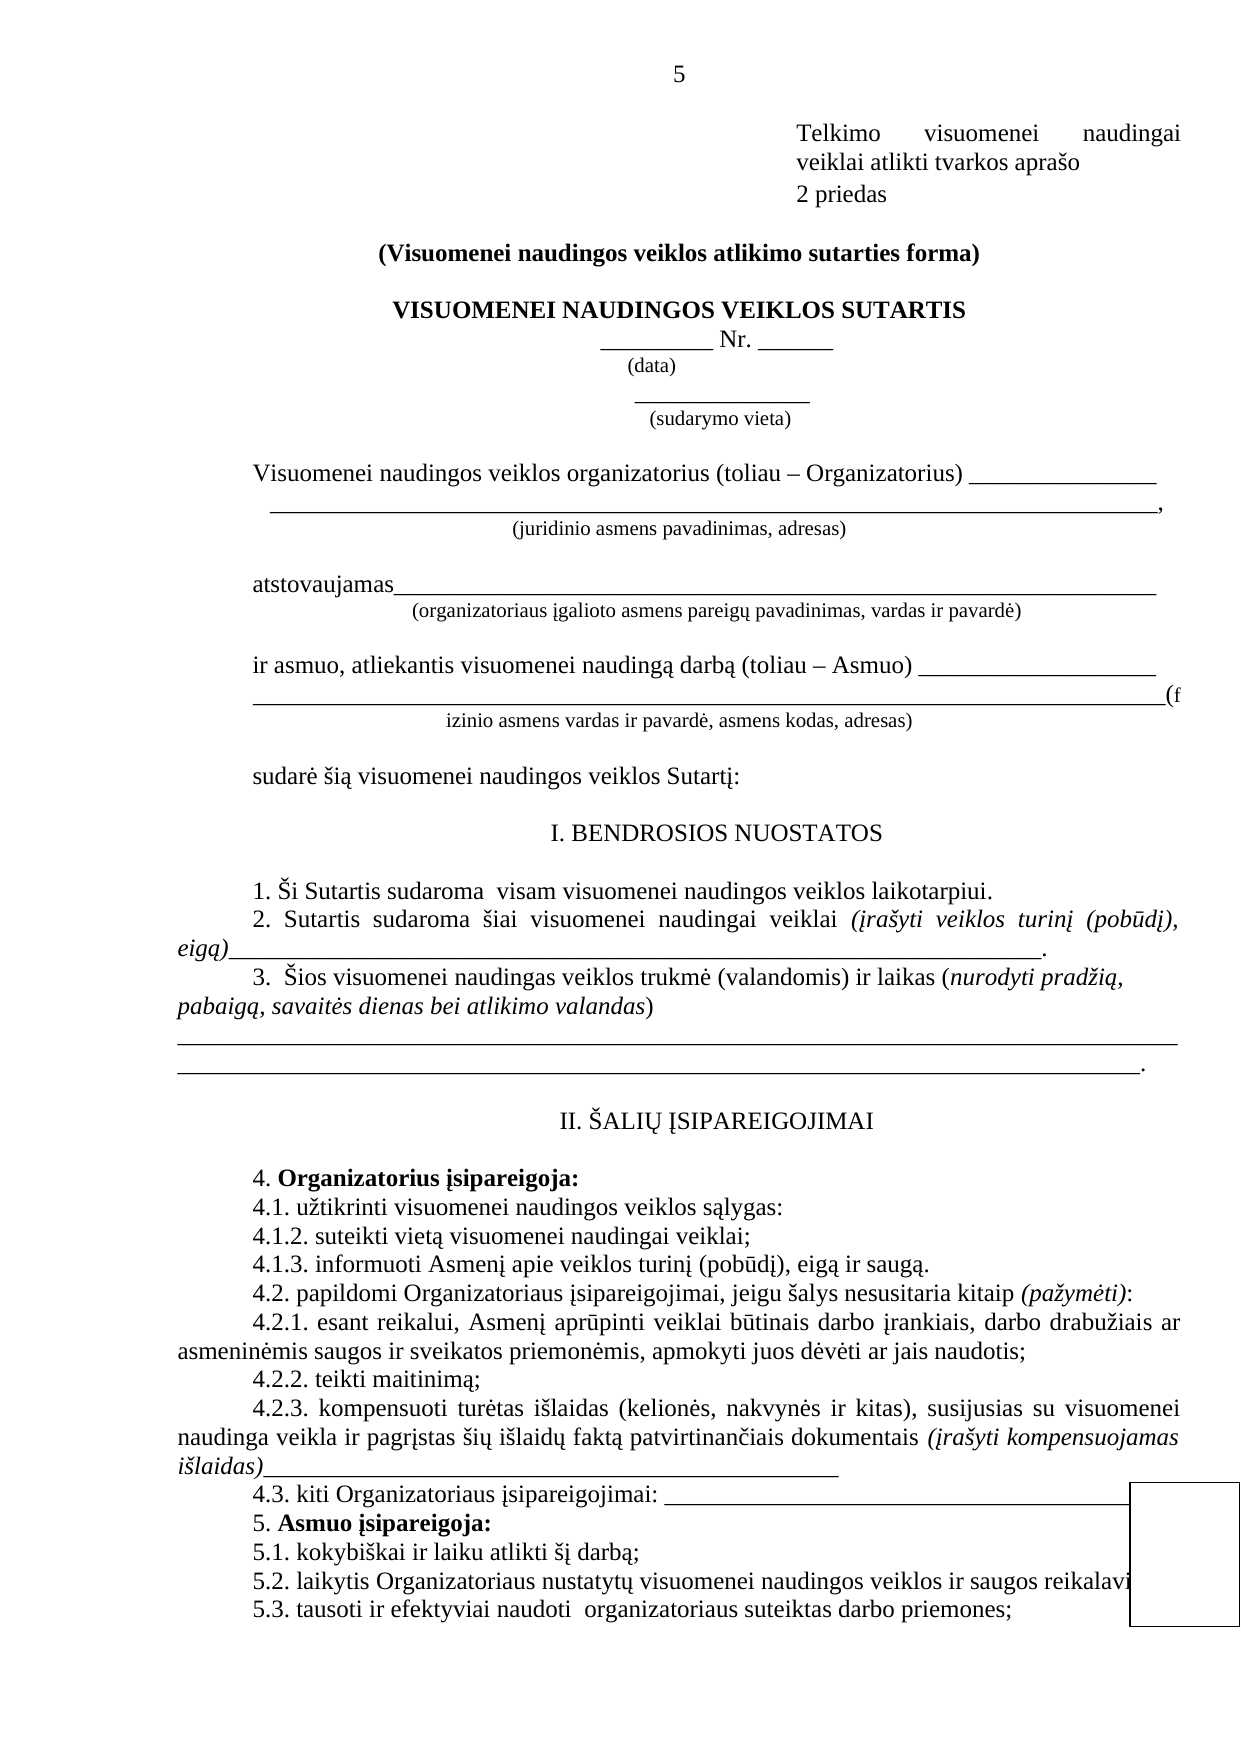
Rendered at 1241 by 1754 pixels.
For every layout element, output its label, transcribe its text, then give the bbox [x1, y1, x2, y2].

text 4.2.2. teikti maitinimą; [177, 1364, 1181, 1393]
text sudarė šią visuomenei naudingos veiklos Sutartį: [177, 761, 1181, 789]
text ______________ [552, 377, 1181, 406]
text 4.2.3. kompensuoti turėtas išlaidas (kelionės, nakvynės ir kitas), susijusias su visuomenei naudinga veikla ir pagrįstas šių išlaidų faktą patvirtinančiais dokumentais (įrašyti kompensuojamas išlaidas)______________________________________________ [177, 1393, 1181, 1479]
text II. ŠALIŲ ĮSIPAREIGOJIMAI [177, 1106, 1181, 1134]
text 4.1.3. informuoti Asmenį apie veiklos turinį (pobūdį), eigą ir saugą. [177, 1249, 1181, 1278]
text 4.1.2. suteikti vietą visuomenei naudingai veiklai; [177, 1221, 1181, 1249]
text (organizatoriaus įgalioto asmens pareigų pavadinimas, vardas ir pavardė) [177, 598, 1181, 622]
text 3. Šios visuomenei naudingas veiklos trukmė (valandomis) ir laikas (nurodyti pradžią, pabaigą, savaitės dienas bei atlikimo valandas) _____________________________________________________________________________________________________________________________________________________________. [177, 962, 1181, 1077]
text 5.2. laikytis Organizatoriaus nustatytų visuomenei naudingos veiklos ir saugos reikalavimų; [177, 1566, 1129, 1594]
text Telkimo visuomenei naudingai veiklai atlikti tvarkos aprašo [796, 118, 1181, 176]
text 4.2.1. esant reikalui, Asmenį aprūpinti veiklai būtinais darbo įrankiais, darbo drabužiais ar asmeninėmis saugos ir sveikatos priemonėmis, apmokyti juos dėvėti ar jais naudotis; [177, 1307, 1181, 1364]
text VISUOMENEI NAUDINGOS VEIKLOS SUTARTIS [177, 295, 1181, 324]
text 5.1. kokybiškai ir laiku atlikti šį darbą; [177, 1537, 1129, 1566]
text (data) [552, 353, 1181, 377]
text Visuomenei naudingos veiklos organizatorius (toliau – Organizatorius) _______________ [177, 458, 1181, 487]
text 4.3. kiti Organizatoriaus įsipareigojimai: ________________________________________ [177, 1479, 1181, 1508]
text (sudarymo vieta) [552, 406, 1181, 430]
text _______________________________________________________________________, (juridinio asmens pavadinimas, adresas) [177, 487, 1181, 540]
text (Visuomenei naudingos veiklos atlikimo sutarties forma) [177, 238, 1181, 267]
text 5. Asmuo įsipareigoja: [1131, 1483, 1239, 1626]
text 4. Organizatorius įsipareigoja: [177, 1163, 1181, 1192]
text 1. Ši Sutartis sudaroma visam visuomenei naudingos veiklos laikotarpiui. [177, 876, 1181, 904]
text I. BENDROSIOS NUOSTATOS [177, 818, 1181, 847]
text _________________________________________________________________________(fizinio asmens vardas ir pavardė, asmens kodas, adresas) [177, 679, 1181, 732]
text 2 priedas [721, 176, 1181, 209]
text 4.2. papildomi Organizatoriaus įsipareigojimai, jeigu šalys nesusitaria kitaip (pažymėti): [177, 1278, 1181, 1307]
text ir asmuo, atliekantis visuomenei naudingą darbą (toliau – Asmuo) ___________________ [177, 650, 1181, 679]
text 5. Asmuo įsipareigoja: [177, 1508, 1129, 1537]
text atstovaujamas_____________________________________________________________ [177, 569, 1181, 598]
text 4.1. užtikrinti visuomenei naudingos veiklos sąlygas: [177, 1192, 1181, 1221]
text 5.3. tausoti ir efektyviai naudoti organizatoriaus suteiktas darbo priemones; [177, 1594, 1129, 1623]
text 2. Sutartis sudaroma šiai visuomenei naudingai veiklai (įrašyti veiklos turinį (pobūdį), eigą)_________________________________________________________________. [177, 904, 1181, 962]
text _________ Nr. ______ [177, 324, 1181, 353]
